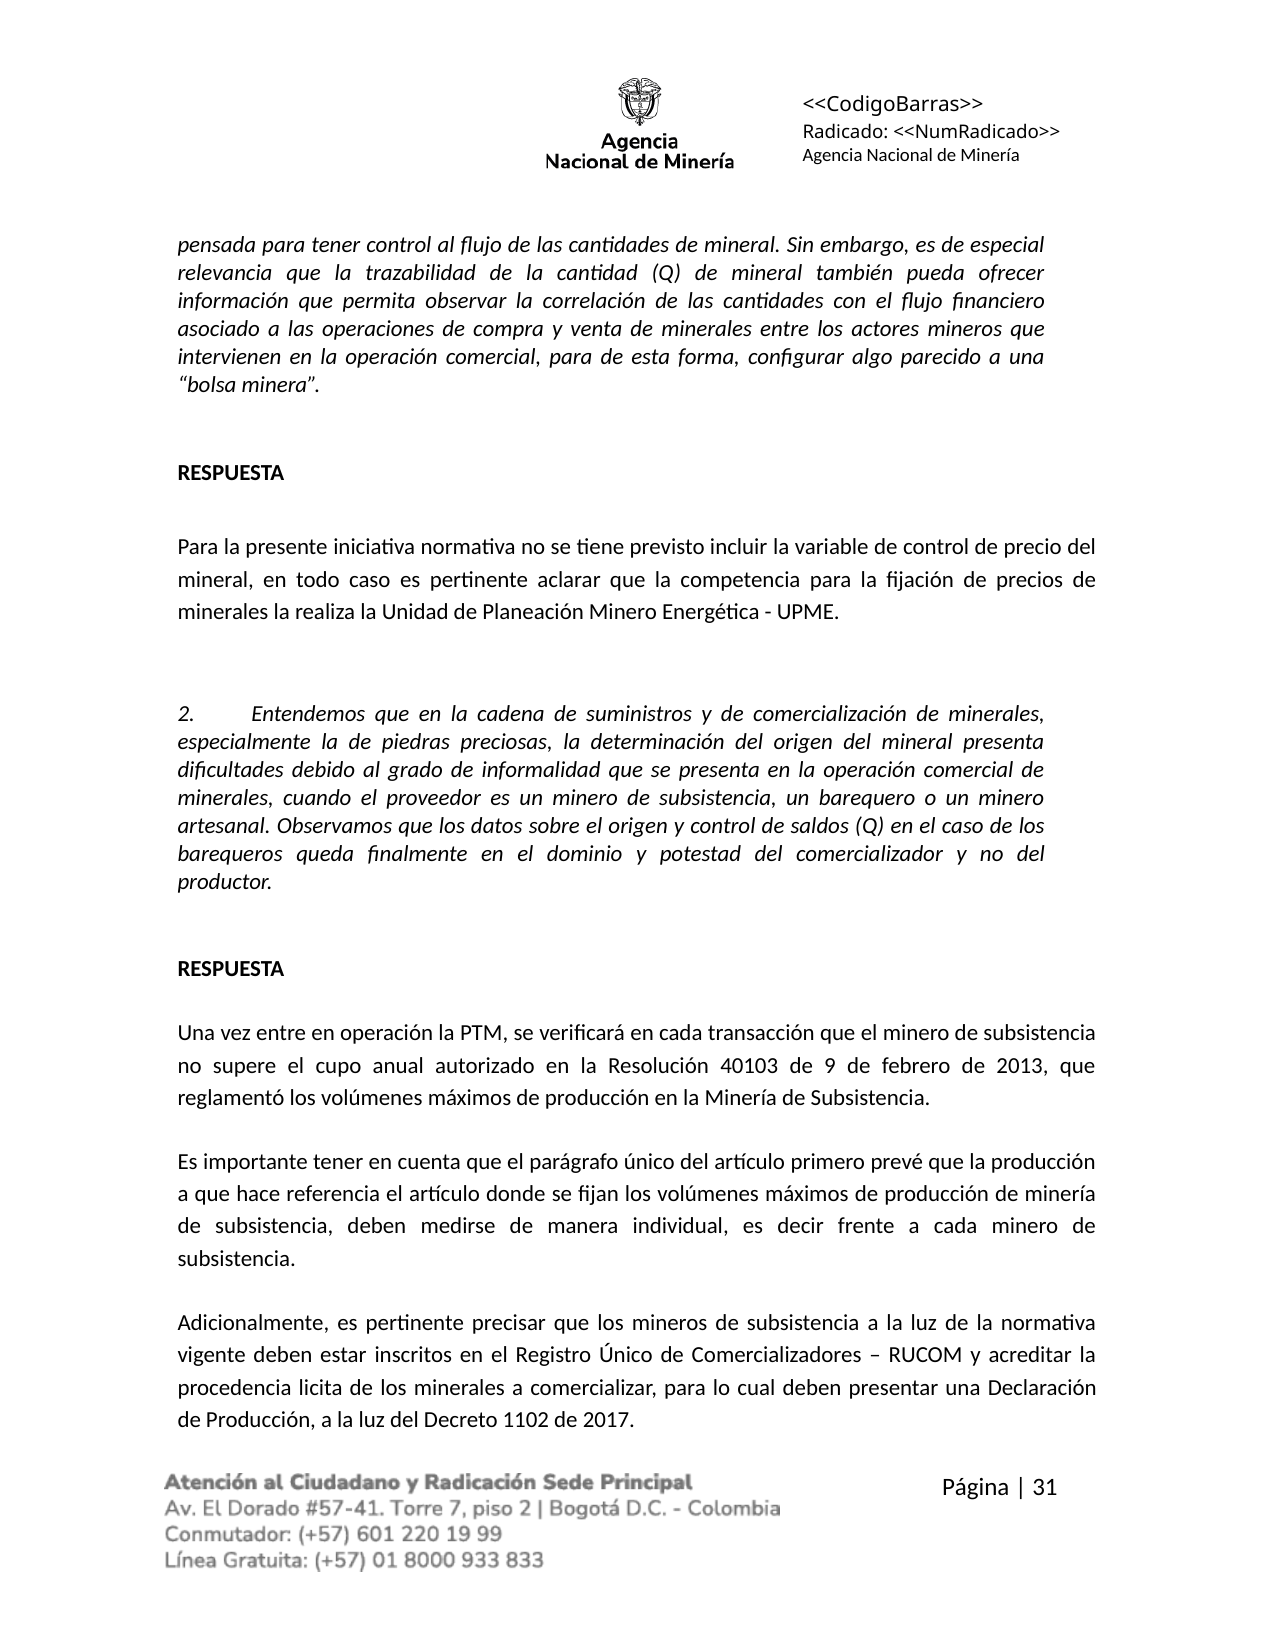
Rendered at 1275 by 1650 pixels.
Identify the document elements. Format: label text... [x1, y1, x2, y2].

list pensada para tener control al flujo de las cantidades de mineral. Sin embargo, es de especial relevancia que la trazabilidad de la cantidad (Q) de mineral también pueda ofrecer información que permita observar la correlación de las cantidades con el flujo financiero asociado a las operaciones de compra y venta de minerales entre los actores mineros que intervienen en la operación comercial, para de esta forma, configurar algo parecido a una “bolsa minera”. [177, 230, 1048, 398]
text Adicionalmente, es pertinente precisar que los mineros de subsistencia a la luz de la normativa vigente deben estar inscritos en el Registro Único de Comercializadores – RUCOM y acreditar la procedencia licita de los minerales a comercializar, para lo cual deben presentar una Declaración de Producción, a la luz del Decreto 1102 de 2017. [177, 1308, 1098, 1433]
text Es importante tener en cuenta que el parágrafo único del artículo primero prevé que la producción a que hace referencia el artículo donde se fijan los volúmenes máximos de producción de minería de subsistencia, deben medirse de manera individual, es decir frente a cada minero de subsistencia. [177, 1147, 1098, 1272]
text Para la presente iniciativa normativa no se tiene previsto incluir la variable de control de precio del mineral, en todo caso es pertinente aclarar que la competencia para la fijación de precios de minerales la realiza la Unidad de Planeación Minero Energética - UPME. [177, 532, 1098, 625]
list Entendemos que en la cadena de suministros y de comercialización de minerales, especialmente la de piedras preciosas, la determinación del origen del mineral presenta dificultades debido al grado de informalidad que se presenta en la operación comercial de minerales, cuando el proveedor es un minero de subsistencia, un barequero o un minero artesanal. Observamos que los datos sobre el origen y control de saldos (Q) en el caso de los barequeros queda finalmente en el dominio y potestad del comercializador y no del productor. [177, 699, 1048, 895]
text RESPUESTA [177, 458, 1098, 486]
text Una vez entre en operación la PTM, se verificará en cada transacción que el minero de subsistencia no supere el cupo anual autorizado en la Resolución 40103 de 9 de febrero de 2013, que reglamentó los volúmenes máximos de producción en la Minería de Subsistencia. [177, 1018, 1098, 1111]
text RESPUESTA [177, 954, 1098, 982]
